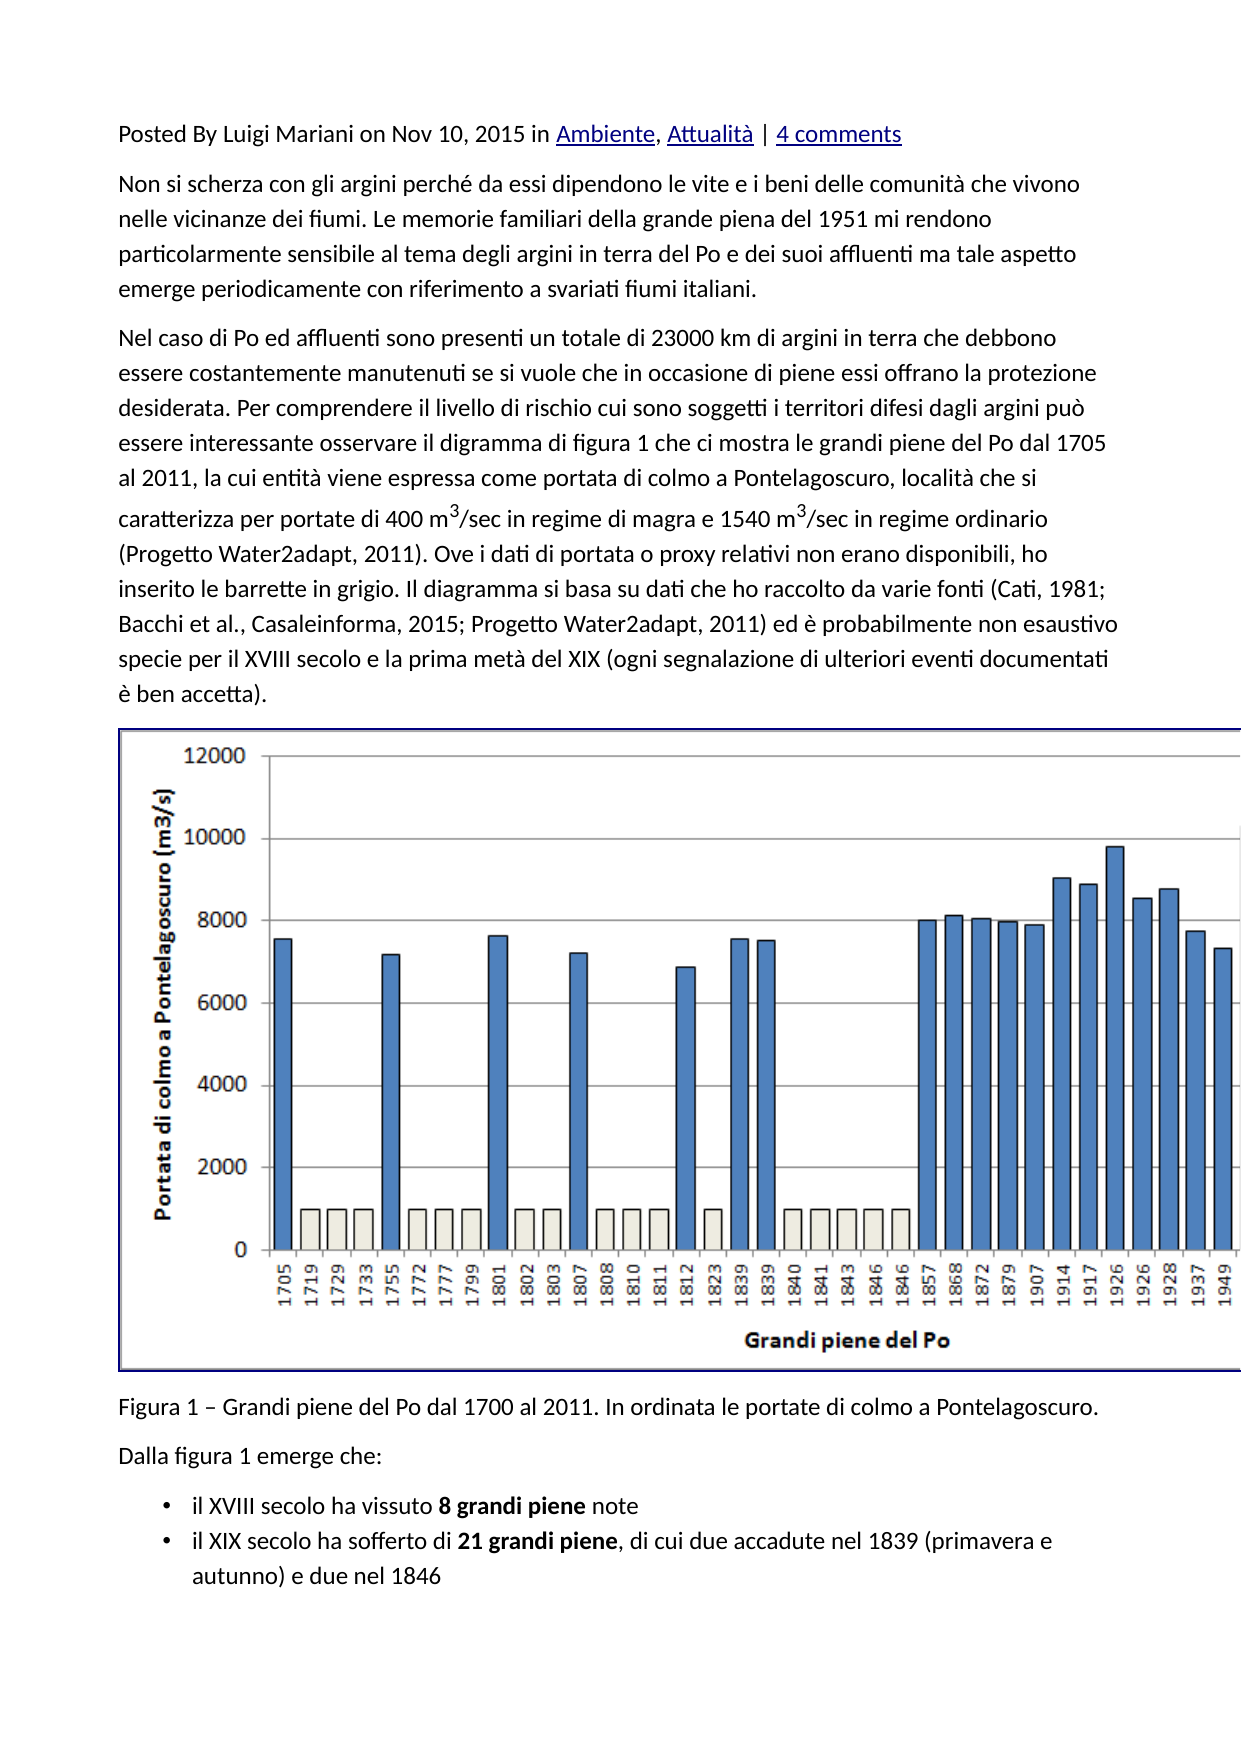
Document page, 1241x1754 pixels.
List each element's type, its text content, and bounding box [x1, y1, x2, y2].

list il XIX secolo ha sofferto di 21 grandi piene, di cui due accadute nel 1839 (primavera e autunno) e due nel 1846 [162, 1525, 1122, 1590]
text Nel caso di Po ed affluenti sono presenti un totale di 23000 km di argini in terra che debbono essere costantemente manutenuti se si vuole che in occasione di piene essi offrano la protezione desiderata. Per comprendere il livello di rischio cui sono soggetti i territori difesi dagli argini può essere interessante osservare il digramma di figura 1 che ci mostra le grandi piene del Po dal 1705 al 2011, la cui entità viene espressa come portata di colmo a Pontelagoscuro, località che si caratterizza per portate di 400 m3/sec in regime di magra e 1540 m3/sec in regime ordinario (Progetto Water2adapt, 2011). Ove i dati di portata o proxy relativi non erano disponibili, ho inserito le barrette in grigio. Il diagramma si basa su dati che ho raccolto da varie fonti (Cati, 1981; Bacchi et al., Casaleinforma, 2015; Progetto Water2adapt, 2011) ed è probabilmente non esaustivo specie per il XVIII secolo e la prima metà del XIX (ogni segnalazione di ulteriori eventi documentati è ben accetta). [118, 322, 1122, 709]
text Figura 1 – Grandi piene del Po dal 1700 al 2011. In ordinata le portate di colmo a Pontelagoscuro. [118, 1391, 1122, 1421]
text Posted By Luigi Mariani on Nov 10, 2015 in Ambiente, Attualità | 4 comments [118, 118, 1122, 149]
text Dalla figura 1 emerge che: [118, 1440, 1122, 1471]
list il XVIII secolo ha vissuto 8 grandi piene note [162, 1490, 1122, 1520]
text Non si scherza con gli argini perché da essi dipendono le vite e i beni delle comunità che vivono nelle vicinanze dei fiumi. Le memorie familiari della grande piena del 1951 mi rendono particolarmente sensibile al tema degli argini in terra del Po e dei suoi affluenti ma tale aspetto emerge periodicamente con riferimento a svariati fiumi italiani. [118, 168, 1122, 303]
picture [120, 730, 1241, 1370]
